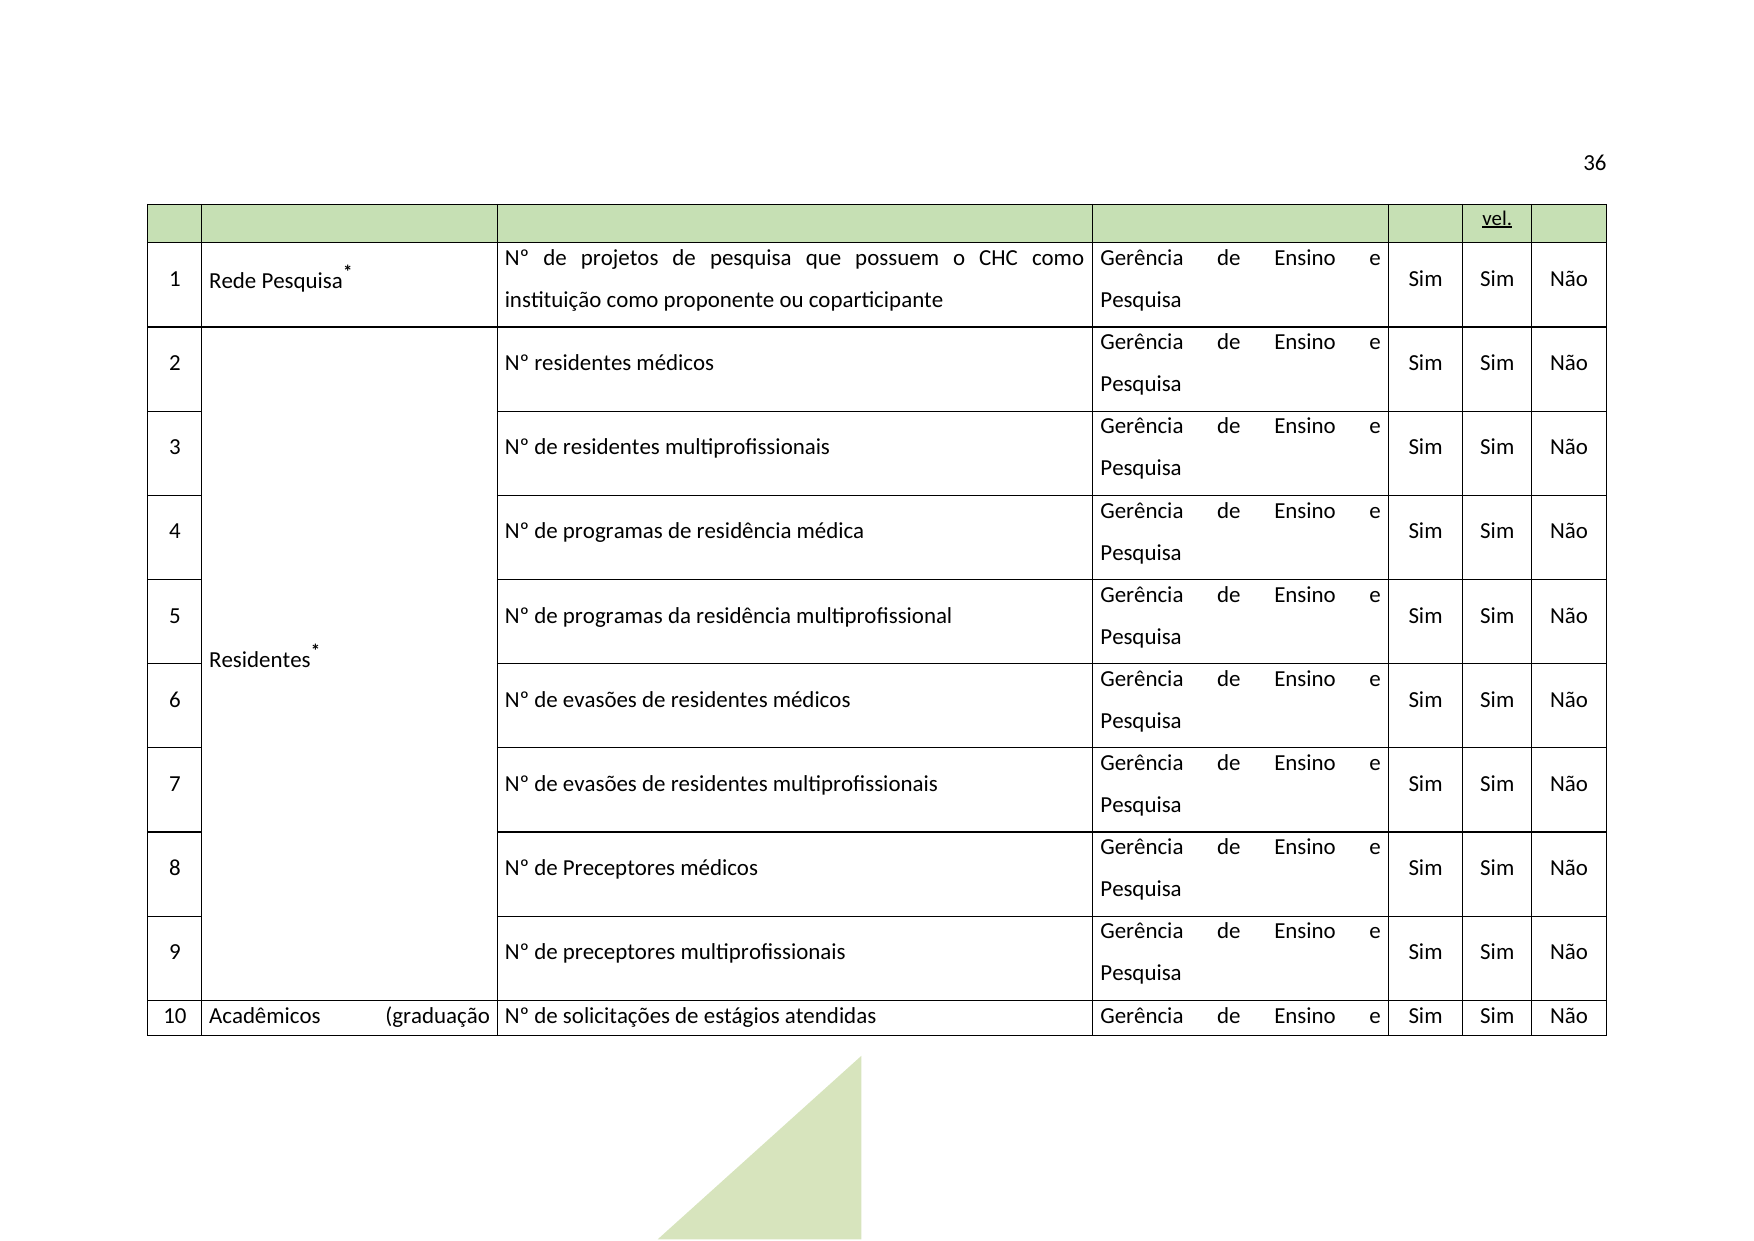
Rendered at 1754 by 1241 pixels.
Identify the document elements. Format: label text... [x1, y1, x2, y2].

table_cell Sim [1463, 328, 1531, 411]
table_cell Nº de programas de residência médica [498, 496, 1092, 579]
table_cell Gerência de Ensino e Pesquisa [1093, 833, 1388, 916]
table_cell Sim [1389, 580, 1462, 663]
table_cell Não [1532, 496, 1606, 579]
table_cell Nº de evasões de residentes multiprofissionais [498, 748, 1092, 831]
table_cell Sim [1389, 1001, 1462, 1035]
table_cell Nº de programas da residência multiprofissional [498, 580, 1092, 663]
table_cell [1389, 205, 1462, 242]
table_cell [202, 205, 497, 242]
table_cell Nº de residentes multiprofissionais [498, 412, 1092, 495]
table_cell Sim [1463, 833, 1531, 916]
table_cell Gerência de Ensino e Pesquisa [1093, 748, 1388, 831]
table_cell Nº de Preceptores médicos [498, 833, 1092, 916]
table_cell Gerência de Ensino e Pesquisa [1093, 328, 1388, 411]
table_cell Rede Pesquisa* [202, 243, 497, 326]
table_cell Sim [1463, 243, 1531, 326]
table_cell Nº de preceptores multiprofissionais [498, 917, 1092, 1000]
table_cell Gerência de Ensino e Pesquisa [1093, 917, 1388, 1000]
table_cell Sim [1389, 664, 1462, 747]
table_cell 3 [148, 412, 201, 495]
table_cell 4 [148, 496, 201, 579]
table_cell Nº de projetos de pesquisa que possuem o CHC como instituição como proponente ou coparticipante [498, 243, 1092, 326]
table_cell Gerência de Ensino e Pesquisa [1093, 496, 1388, 579]
table_cell Não [1532, 748, 1606, 831]
table_cell [148, 205, 201, 242]
table_cell Não [1532, 833, 1606, 916]
table_cell [1532, 205, 1606, 242]
table_cell Sim [1389, 412, 1462, 495]
table_cell 9 [148, 917, 201, 1000]
table_cell 7 [148, 748, 201, 831]
table_cell Gerência de Ensino e Pesquisa [1093, 412, 1388, 495]
table_cell Não [1532, 580, 1606, 663]
table_cell Sim [1389, 833, 1462, 916]
table_cell Sim [1463, 1001, 1531, 1035]
table_cell Sim [1389, 917, 1462, 1000]
table_cell Residentes* [202, 328, 497, 1000]
table_cell Nº residentes médicos [498, 328, 1092, 411]
table_cell Sim [1463, 412, 1531, 495]
table_cell Não [1532, 664, 1606, 747]
table_cell Gerência de Ensino e Pesquisa [1093, 664, 1388, 747]
table_cell Sim [1463, 917, 1531, 1000]
table_cell [498, 205, 1092, 242]
table_cell Sim [1389, 243, 1462, 326]
table_cell vel. [1463, 205, 1531, 242]
table_cell Acadêmicos (graduação [202, 1001, 497, 1035]
table_cell Sim [1389, 496, 1462, 579]
table_cell 6 [148, 664, 201, 747]
table_cell Nº de solicitações de estágios atendidas [498, 1001, 1092, 1035]
table_cell Sim [1389, 328, 1462, 411]
table_cell Sim [1463, 664, 1531, 747]
table_cell 8 [148, 833, 201, 916]
table_cell Gerência de Ensino e [1093, 1001, 1388, 1035]
table_cell Não [1532, 243, 1606, 326]
table_cell Não [1532, 412, 1606, 495]
table_cell Gerência de Ensino e Pesquisa [1093, 580, 1388, 663]
table_cell Não [1532, 917, 1606, 1000]
table_cell Sim [1463, 748, 1531, 831]
table_cell 1 [148, 243, 201, 326]
table_cell Nº de evasões de residentes médicos [498, 664, 1092, 747]
table_cell Gerência de Ensino e Pesquisa [1093, 243, 1388, 326]
table_cell Não [1532, 328, 1606, 411]
table_cell 2 [148, 328, 201, 411]
table_cell Não [1532, 1001, 1606, 1035]
table_cell [1093, 205, 1388, 242]
table_cell Sim [1389, 748, 1462, 831]
table_cell 5 [148, 580, 201, 663]
table_cell Sim [1463, 496, 1531, 579]
table_cell Sim [1463, 580, 1531, 663]
table_cell 10 [148, 1001, 201, 1035]
